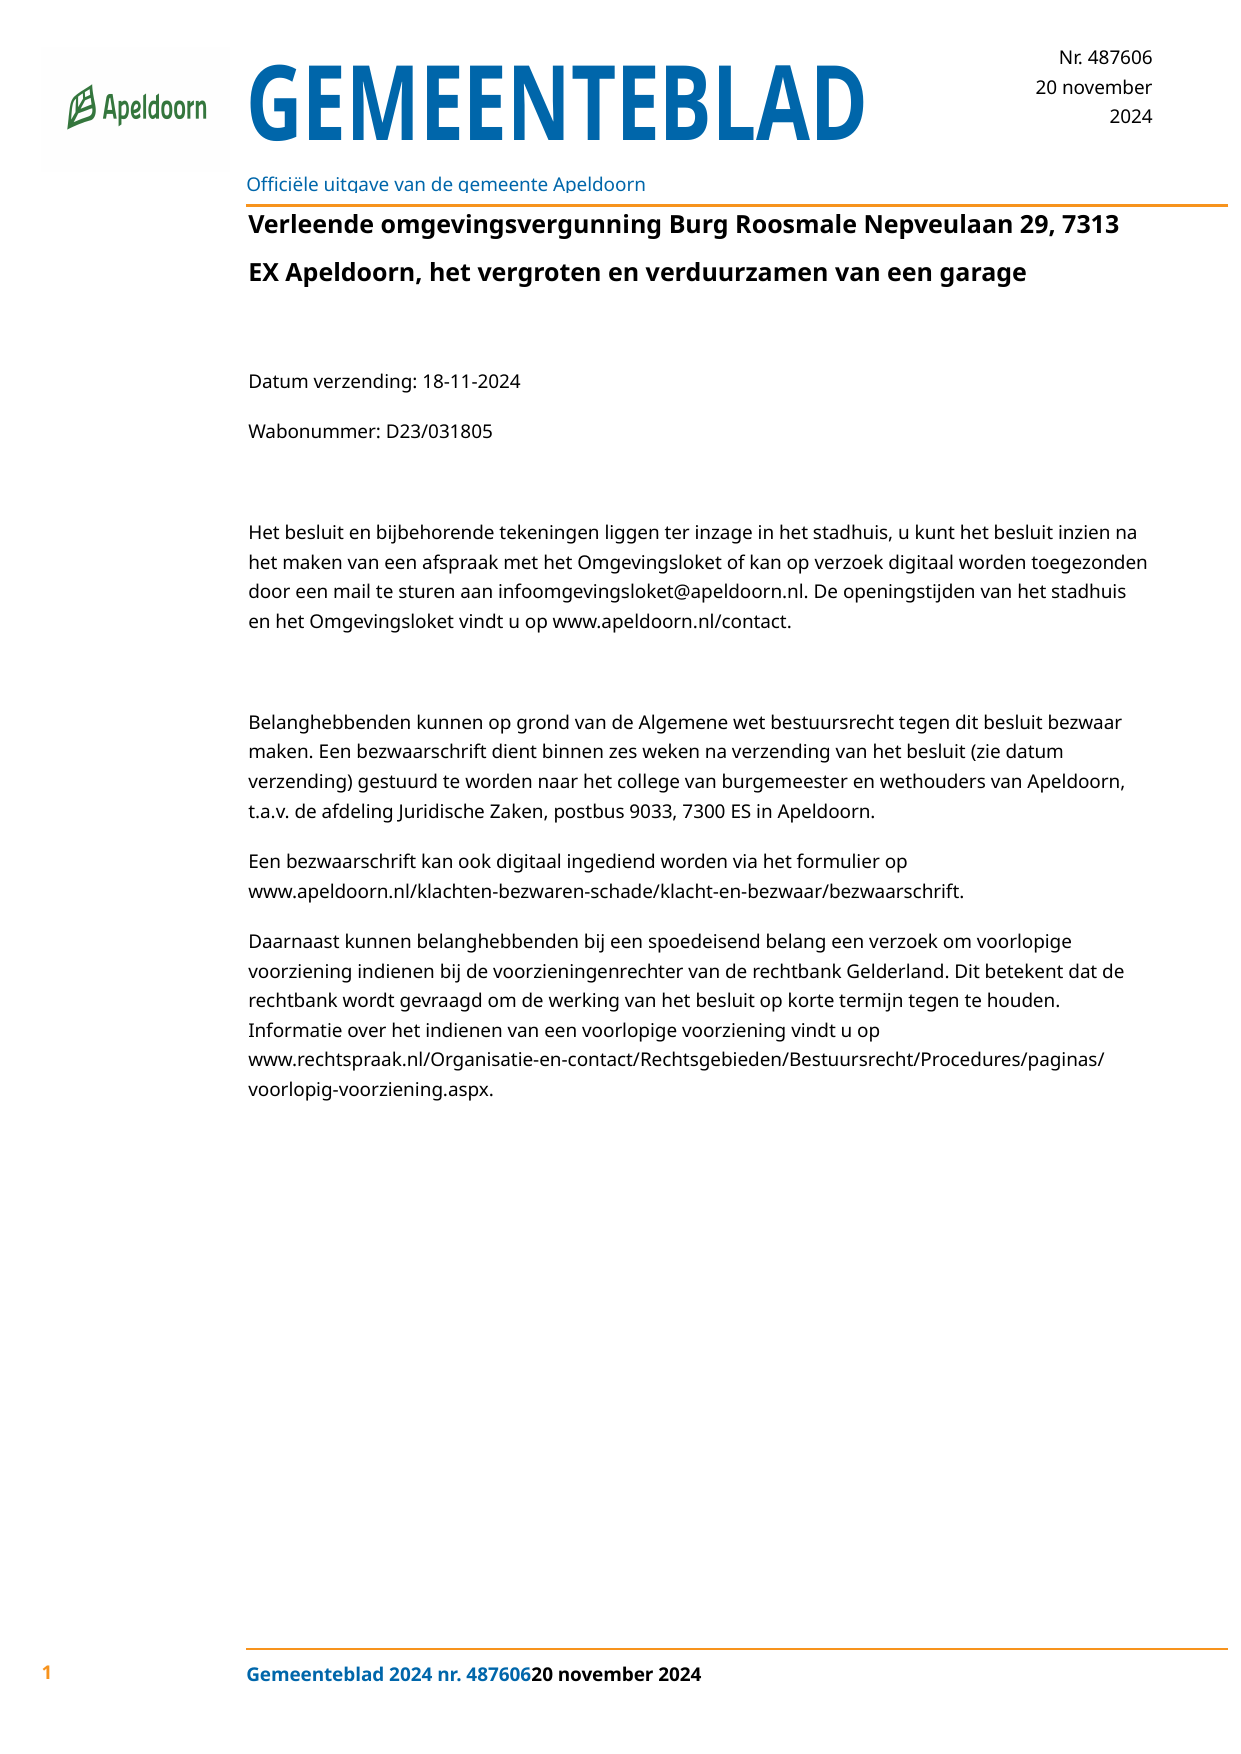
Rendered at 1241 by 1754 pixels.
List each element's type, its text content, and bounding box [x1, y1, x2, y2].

text Daarnaast kunnen belanghebbenden bij een spoedeisend belang een verzoek om voorlopige voorziening indienen bij de voorzieningenrechter van de rechtbank Gelderland. Dit betekent dat de rechtbank wordt gevraagd om de werking van het besluit op korte termijn tegen te houden. Informatie over het indienen van een voorlopige voorziening vindt u op www.rechtspraak.nl/Organisatie-en-contact/Rechtsgebieden/Bestuursrecht/Procedures/paginas/voorlopig-voorziening.aspx. [248, 928, 1152, 1102]
text Belanghebbenden kunnen op grond van de Algemene wet bestuursrecht tegen dit besluit bezwaar maken. Een bezwaarschrift dient binnen zes weken na verzending van het besluit (zie datum verzending) gestuurd te worden naar het college van burgemeester en wethouders van Apeldoorn, t.a.v. de afdeling Juridische Zaken, postbus 9033, 7300 ES in Apeldoorn. [248, 709, 1152, 824]
text Verleende omgevingsvergunning Burg Roosmale Nepveulaan 29, 7313 EX Apeldoorn, het vergroten en verduurzamen van een garage [248, 207, 1152, 288]
text Het besluit en bijbehorende tekeningen liggen ter inzage in het stadhuis, u kunt het besluit inzien na het maken van een afspraak met het Omgevingsloket of kan op verzoek digitaal worden toegezonden door een mail te sturen aan infoomgevingsloket@apeldoorn.nl. De openingstijden van het stadhuis en het Omgevingsloket vindt u op www.apeldoorn.nl/contact. [248, 519, 1152, 634]
text Een bezwaarschrift kan ook digitaal ingediend worden via het formulier op www.apeldoorn.nl/klachten-bezwaren-schade/klacht-en-bezwaar/bezwaarschrift. [248, 848, 1152, 904]
text Datum verzending: 18-11-2024 [248, 368, 1152, 394]
text Wabonummer: D23/031805 [248, 419, 1152, 444]
picture [41, 47, 231, 172]
